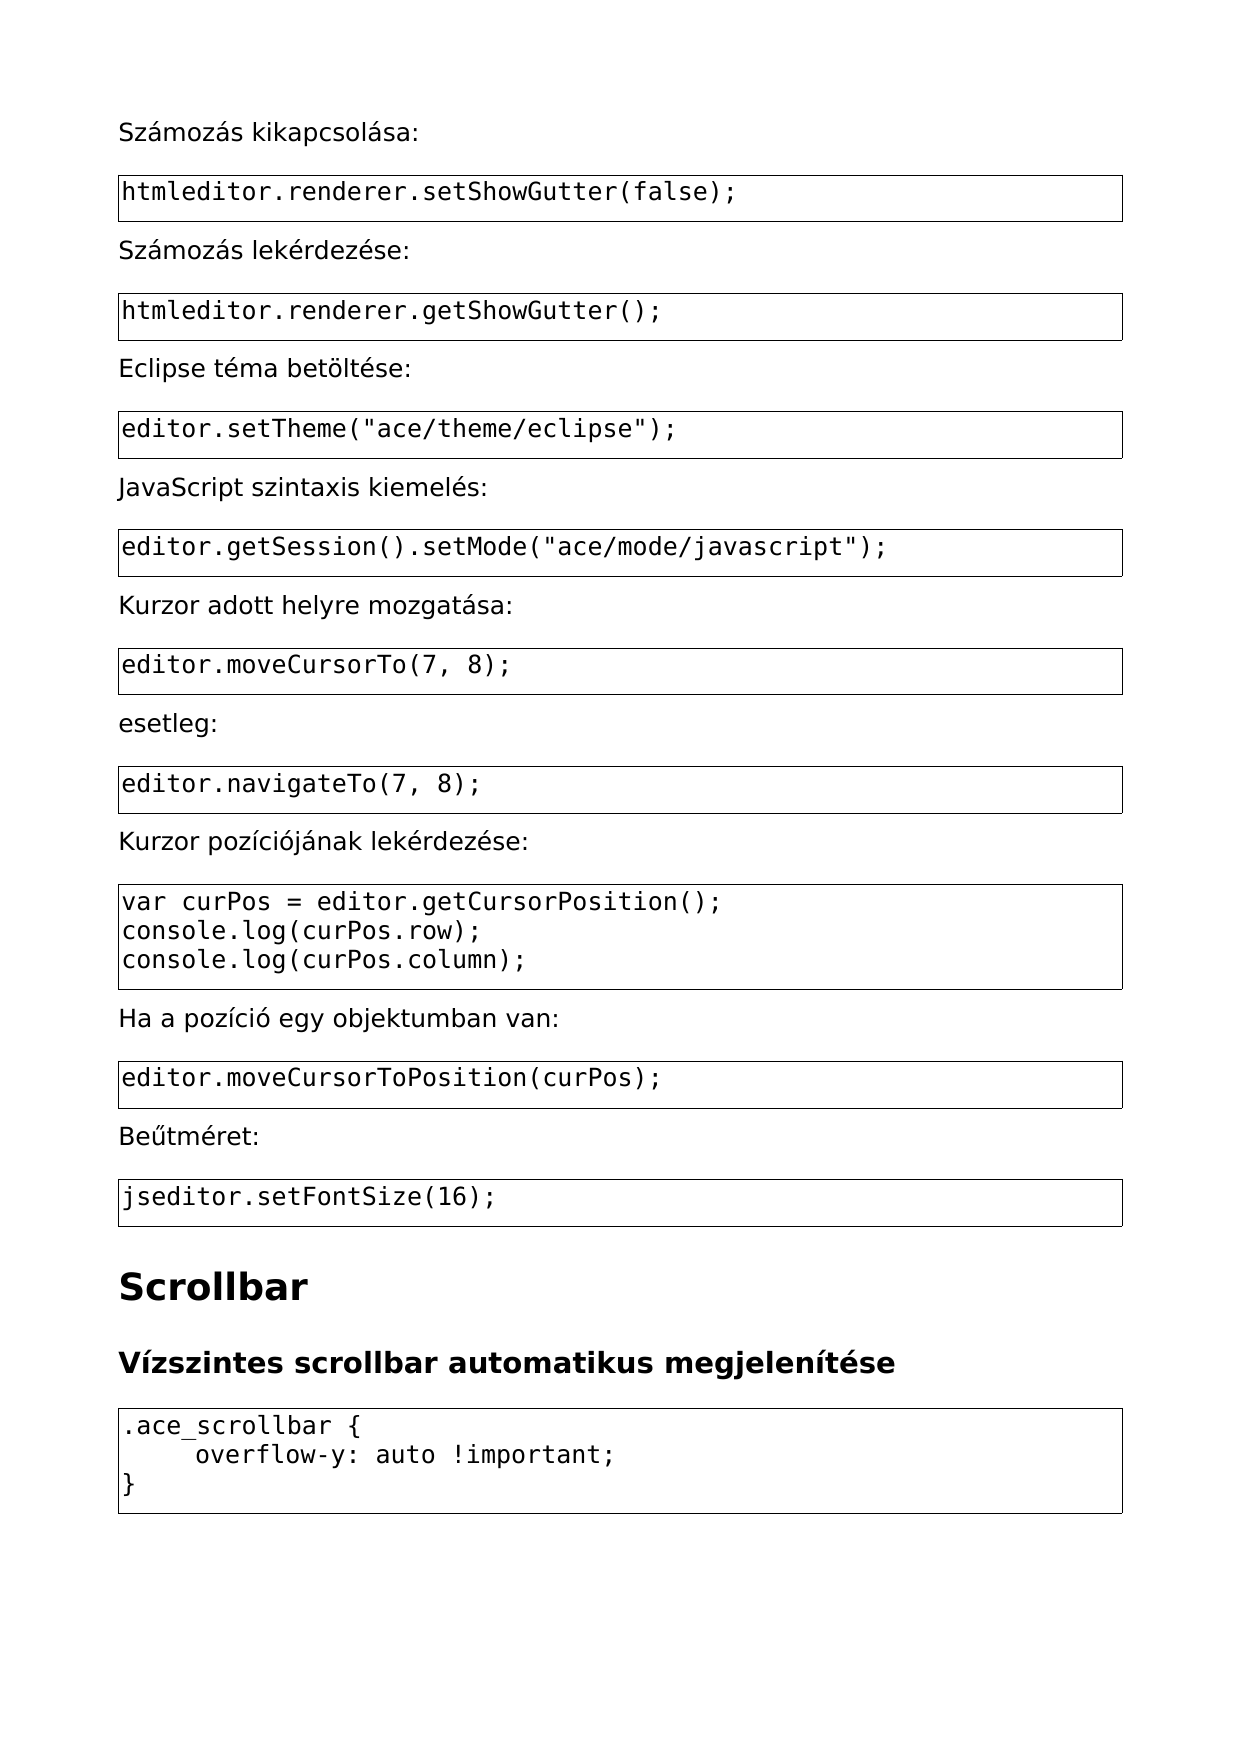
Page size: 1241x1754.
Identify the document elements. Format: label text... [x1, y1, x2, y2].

table_header editor.setTheme("ace/theme/eclipse"); [119, 412, 1122, 458]
table_header var curPos = editor.getCursorPosition(); console.log(curPos.row); console.log(curPos.column); [119, 885, 1122, 989]
table_header editor.navigateTo(7, 8); [119, 767, 1122, 813]
table_header editor.moveCursorToPosition(curPos); [119, 1062, 1122, 1107]
text Eclipse téma betöltése: [118, 354, 1122, 384]
table_header editor.moveCursorTo(7, 8); [119, 649, 1122, 694]
text Beűtméret: [118, 1122, 1122, 1151]
subtitle Vízszintes scrollbar automatikus megjelenítése [118, 1347, 1122, 1381]
text Ha a pozíció egy objektumban van: [118, 1004, 1122, 1033]
text JavaScript szintaxis kiemelés: [118, 473, 1122, 502]
text Kurzor pozíciójának lekérdezése: [118, 827, 1122, 857]
table_header editor.getSession().setMode("ace/mode/javascript"); [119, 530, 1122, 576]
text esetleg: [118, 709, 1122, 738]
text Kurzor adott helyre mozgatása: [118, 591, 1122, 620]
table_header jseditor.setFontSize(16); [119, 1180, 1122, 1226]
table_header htmleditor.renderer.setShowGutter(false); [119, 176, 1122, 221]
text Számozás kikapcsolása: [118, 118, 1122, 147]
text Számozás lekérdezése: [118, 236, 1122, 266]
subtitle Scrollbar [118, 1266, 1122, 1309]
table_header htmleditor.renderer.getShowGutter(); [119, 294, 1122, 340]
table_header .ace_scrollbar { overflow-y: auto !important; } [119, 1409, 1122, 1513]
